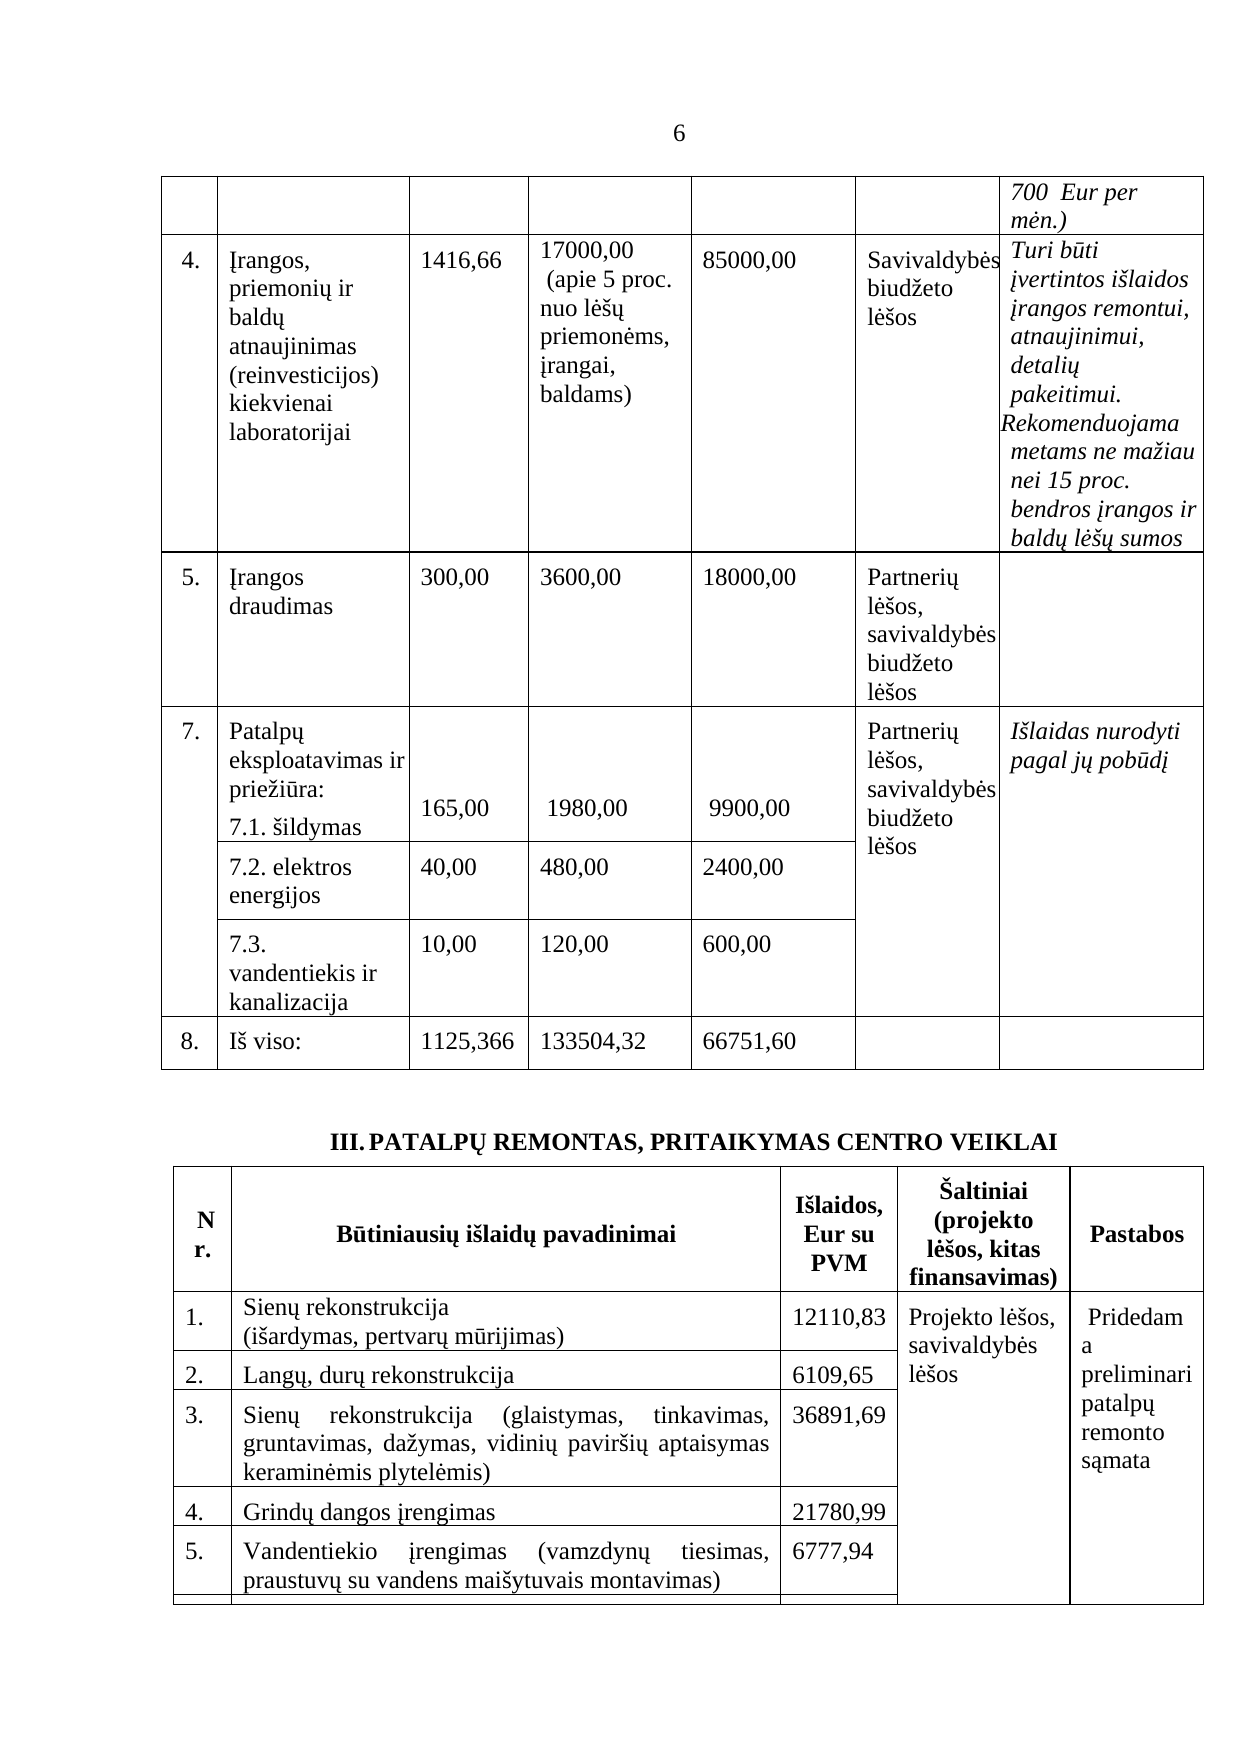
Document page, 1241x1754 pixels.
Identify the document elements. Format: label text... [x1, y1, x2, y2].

table_cell 300,00 [410, 553, 528, 706]
table_cell [856, 177, 999, 234]
table_cell 85000,00 [692, 235, 855, 551]
table_cell [1000, 553, 1203, 706]
table_cell Įrangos, priemonių ir baldų atnaujinimas (reinvesticijos) kiekvienai laboratorijai [218, 235, 409, 551]
table_cell [692, 177, 855, 234]
table_header Šaltiniai (projekto lėšos, kitas finansavimas) [898, 1167, 1069, 1291]
table_cell 2400,00 [692, 842, 855, 919]
table_cell 7. [162, 707, 217, 1016]
table_cell 12110,83 [781, 1292, 897, 1350]
table_cell [1000, 1017, 1203, 1069]
table_cell 1. [174, 1292, 231, 1350]
table_cell 1125,366 [410, 1017, 528, 1069]
table_cell Patalpų eksploatavimas ir priežiūra: 7.1. šildymas [218, 707, 409, 841]
table_cell 1416,66 [410, 235, 528, 551]
table_cell [529, 177, 691, 234]
table_cell 21780,99 [781, 1487, 897, 1525]
table_cell 133504,32 [529, 1017, 691, 1069]
table_cell 600,00 [692, 920, 855, 1016]
table_cell Turi būti įvertintos išlaidos įrangos remontui, atnaujinimui, detalių pakeitimui. Rekomenduojama metams ne mažiau nei 15 proc. bendros įrangos ir baldų lėšų sumos [1000, 235, 1203, 551]
table_cell Sienų rekonstrukcija (išardymas, pertvarų mūrijimas) [232, 1292, 780, 1350]
table_cell [856, 1017, 999, 1069]
table_cell 120,00 [529, 920, 691, 1016]
table_cell 4. [162, 235, 217, 551]
table_cell 3600,00 [529, 553, 691, 706]
table_cell 18000,00 [692, 553, 855, 706]
table_cell 9900,00 [692, 707, 855, 841]
table_cell 2. [174, 1351, 231, 1389]
table_cell 1980,00 [529, 707, 691, 841]
table_cell 6109,65 [781, 1351, 897, 1389]
table_header Nr. [174, 1167, 231, 1291]
table_cell 3. [174, 1390, 231, 1486]
table_cell 7.2. elektros energijos [218, 842, 409, 919]
table_cell 480,00 [529, 842, 691, 919]
table_header Pastabos [1071, 1167, 1203, 1291]
table_cell Vandentiekio įrengimas (vamzdynų tiesimas, praustuvų su vandens maišytuvais montavimas) [232, 1526, 780, 1593]
table_cell 165,00 [410, 707, 528, 841]
table_cell Įrangos draudimas [218, 553, 409, 706]
table_cell 700,00 [410, 177, 528, 234]
table_cell 66751,60 [692, 1017, 855, 1069]
table_cell Langų, durų rekonstrukcija [232, 1351, 780, 1389]
table_cell [781, 1595, 897, 1604]
table_cell Grindų dangos įrengimas [232, 1487, 780, 1525]
table_cell 10,00 [410, 920, 528, 1016]
table_cell [232, 1595, 780, 1604]
table_cell 4. [174, 1487, 231, 1525]
table_cell Išlaidas nurodyti pagal jų pobūdį [1000, 707, 1203, 1016]
table_cell [162, 177, 217, 234]
table_cell 5. [174, 1526, 231, 1593]
table_header Būtiniausių išlaidų pavadinimai [232, 1167, 780, 1291]
table_cell Pridedama preliminari patalpų remonto sąmata [1071, 1292, 1203, 1604]
text III. PATALPŲ REMONTAS, PRITAIKYMAS CENTRO VEIKLAI [177, 1127, 1181, 1156]
table_cell Partnerių lėšos, savivaldybės biudžeto lėšos [856, 553, 999, 706]
table_header Išlaidos, Eur su PVM [781, 1167, 897, 1291]
table_cell 17000,00 (apie 5 proc. nuo lėšų priemonėms, įrangai, baldams) [529, 235, 691, 551]
table_cell [174, 1595, 231, 1604]
table_cell 40,00 [410, 842, 528, 919]
table_cell Savivaldybės biudžeto lėšos [856, 235, 999, 551]
table_cell Projekto lėšos, savivaldybės lėšos [898, 1292, 1069, 1604]
table_cell Partnerių lėšos, savivaldybės biudžeto lėšos [856, 707, 999, 1016]
table_cell 36891,69 [781, 1390, 897, 1486]
table_cell 5. [162, 553, 217, 706]
table_cell Medžiagos, priemonės laboratoriniams darbams, eksperimentams (mokymo, saugos ir kt.) [218, 177, 409, 234]
table_cell Iš viso: [218, 1017, 409, 1069]
table_cell Sienų rekonstrukcija (glaistymas, tinkavimas, gruntavimas, dažymas, vidinių paviršių aptaisymas keraminėmis plytelėmis) [232, 1390, 780, 1486]
table_cell 6777,94 [781, 1526, 897, 1593]
table_cell 700 Eur per mėn.) [1000, 177, 1203, 234]
table_cell 8. [162, 1017, 217, 1069]
table_cell 7.3. vandentiekis ir kanalizacija [218, 920, 409, 1016]
